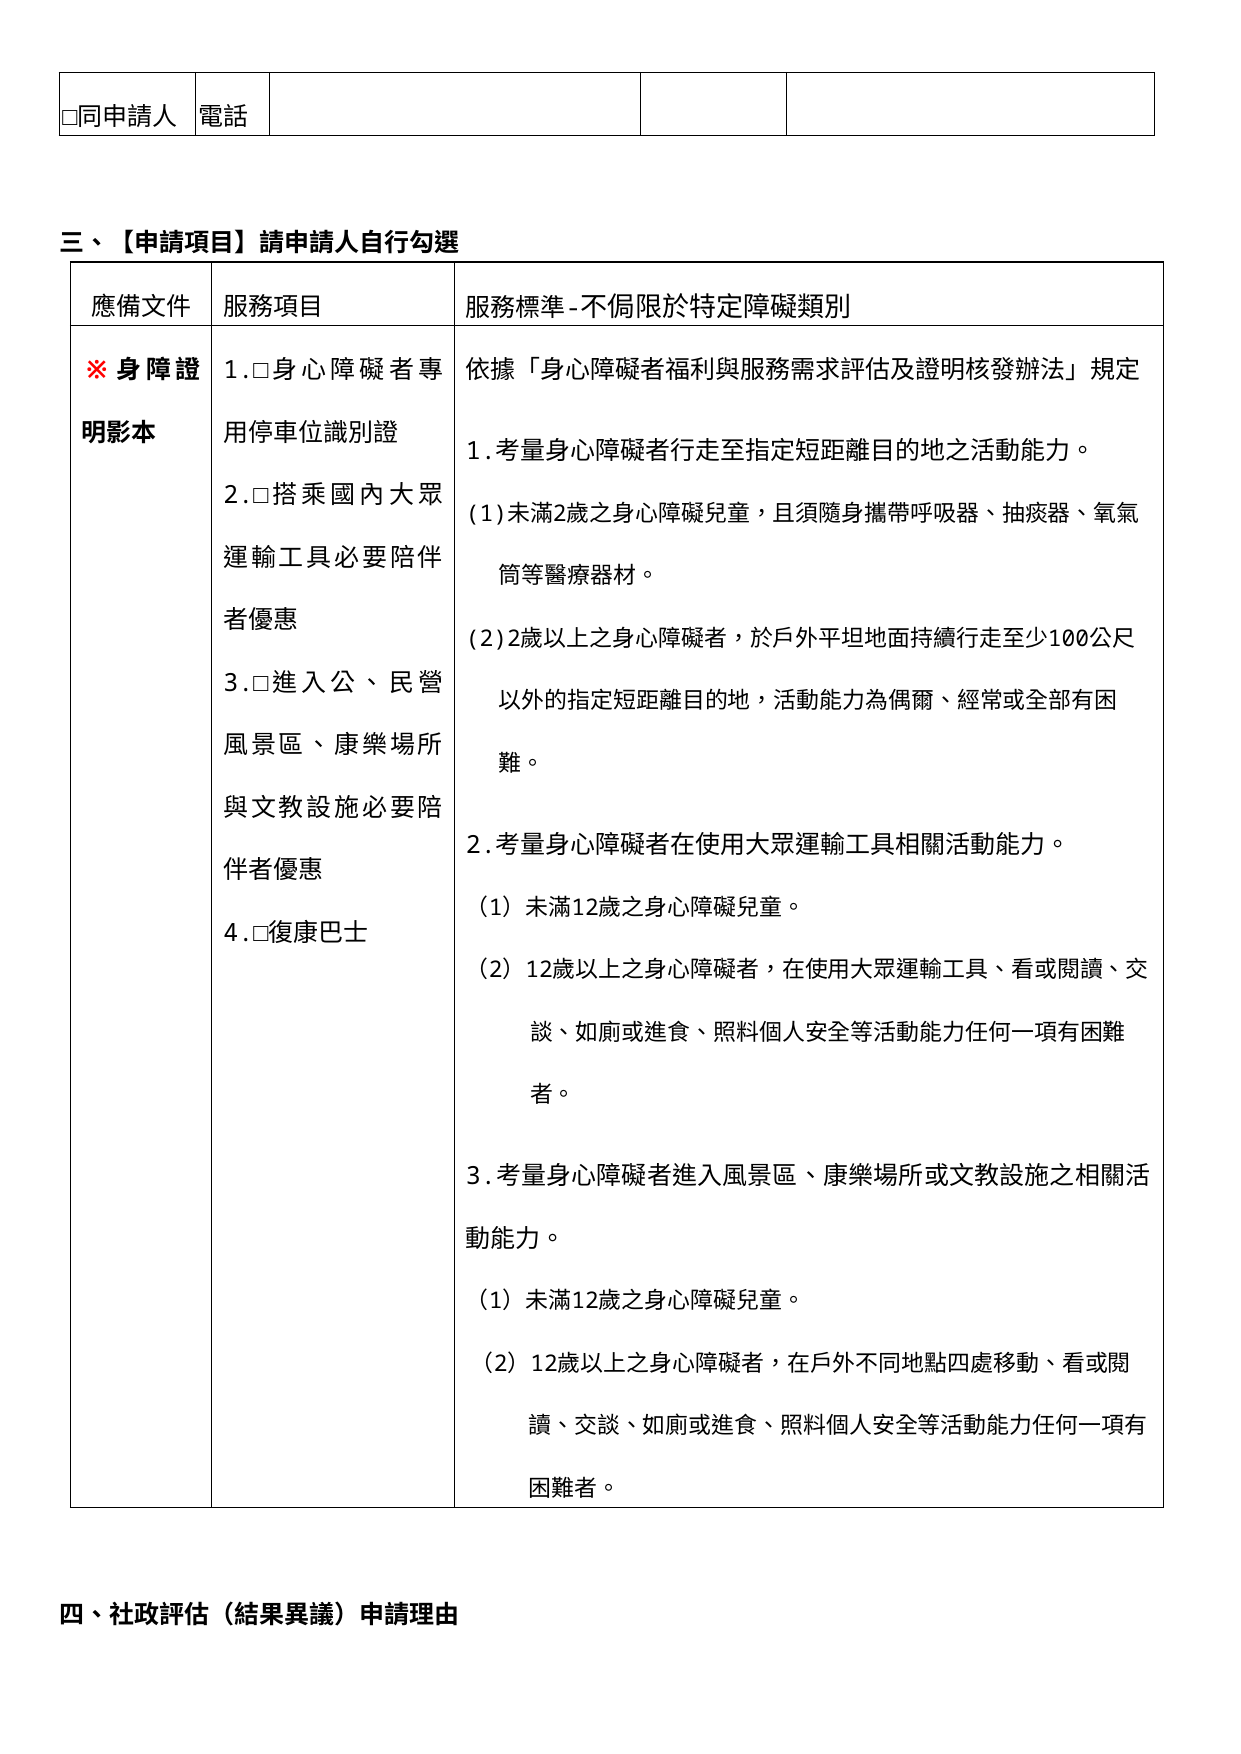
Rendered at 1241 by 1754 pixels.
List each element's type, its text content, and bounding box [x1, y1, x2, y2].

table_header 應備文件 [71, 263, 211, 325]
table_cell 依據「身心障礙者福利與服務需求評估及證明核發辦法」規定 1.考量身心障礙者行走至指定短距離目的地之活動能力。 (1)未滿2歲之身心障礙兒童，且須隨身攜帶呼吸器、抽痰器、氧氣筒等醫療器材。 (2)2歲以上之身心障礙者，於戶外平坦地面持續行走至少100公尺以外的指定短距離目的地，活動能力為偶爾、經常或全部有困難。 2.考量身心障礙者在使用大眾運輸工具相關活動能力。 （1）未滿12歲之身心障礙兒童。 （2）12歲以上之身心障礙者，在使用大眾運輸工具、看或閱讀、交談、如廁或進食、照料個人安全等活動能力任何一項有困難者。 3.考量身心障礙者進入風景區、康樂場所或文教設施之相關活動能力。 （1）未滿12歲之身心障礙兒童。 （2）12歲以上之身心障礙者，在戶外不同地點四處移動、看或閱讀、交談、如廁或進食、照料個人安全等活動能力任何一項有困難者。 [455, 326, 1163, 1507]
table_cell [787, 73, 1154, 135]
table_cell [641, 73, 786, 135]
table_cell □同申請人 [60, 73, 195, 135]
text 四、社政評估（結果異議）申請理由 [59, 1571, 1167, 1633]
table_cell [270, 73, 640, 135]
table_header 服務標準-不侷限於特定障礙類別 [455, 263, 1163, 325]
table_cell ※身障證明影本 [71, 326, 211, 1507]
table_cell 電話 [196, 73, 269, 135]
text 三、【申請項目】請申請人自行勾選 [59, 199, 1167, 261]
table_header 服務項目 [212, 263, 454, 325]
table_cell 1.□身心障礙者專用停車位識別證 2.□搭乘國內大眾運輸工具必要陪伴者優惠 3.□進入公、民營風景區、康樂場所與文教設施必要陪伴者優惠 4.□復康巴士 [212, 326, 454, 1507]
